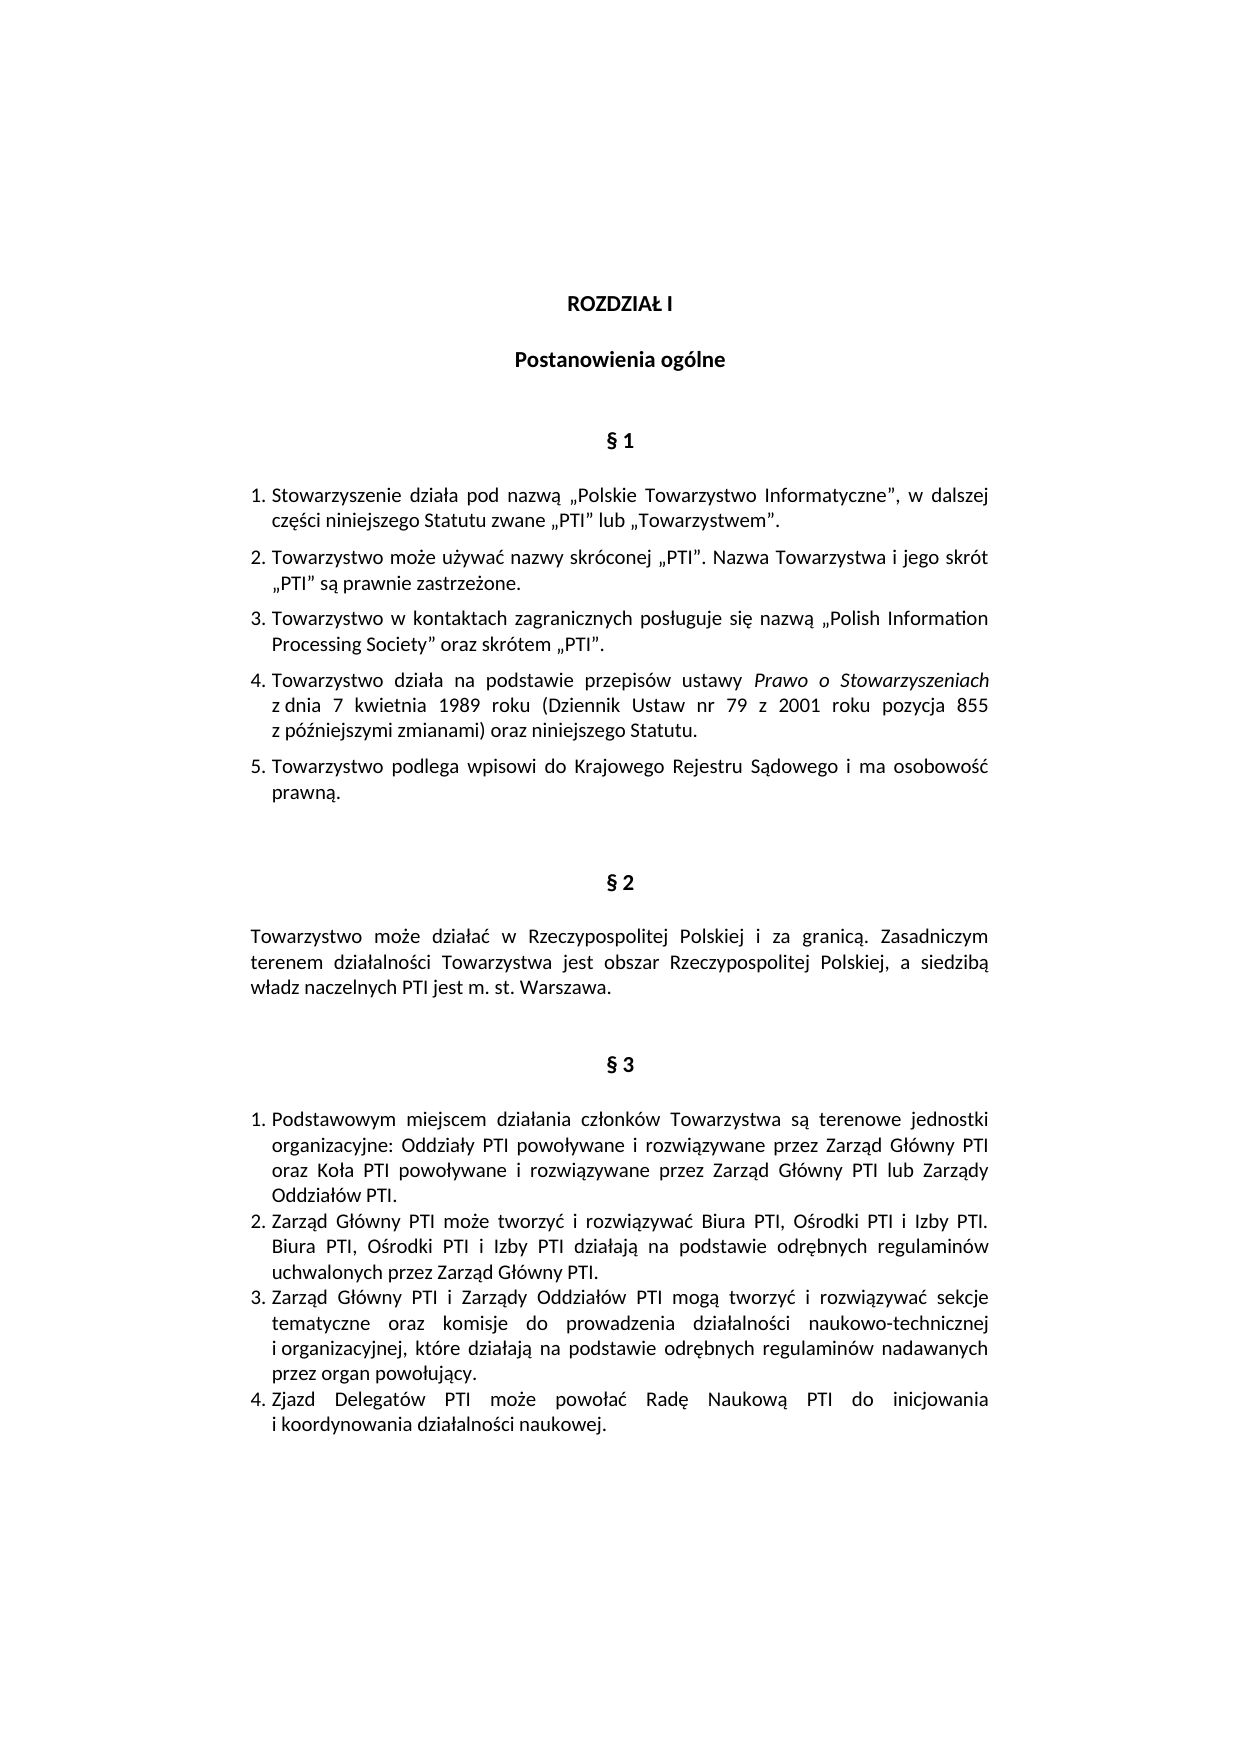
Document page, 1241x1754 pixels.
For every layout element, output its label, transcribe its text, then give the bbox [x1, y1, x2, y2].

text 5. Towarzystwo podlega wpisowi do Krajowego Rejestru Sądowego i ma osobowość praw­ną. [250, 753, 990, 804]
text ROZDZIAŁ I [250, 289, 990, 317]
text Towarzystwo może działać w Rzeczypospolitej Polskiej i za granicą. Zasadniczym terenem działalności Towarzystwa jest obszar Rzeczypospolitej Polskiej, a siedzibą władz naczelnych PTI jest m. st. Warszawa. [250, 924, 990, 1000]
text 1. Stowarzyszenie działa pod nazwą „Polskie Towarzystwo Informatyczne”, w dalszej części niniejszego Statutu zwane „PTI” lub „Towarzystwem”. [250, 482, 990, 533]
text 2. Towarzystwo może używać nazwy skróconej „PTI”. Nazwa Towarzystwa i jego skrót „PTI” są prawnie zastrzeżone. [250, 544, 990, 595]
text 1. Podstawowym miejscem działania członków Towarzystwa są terenowe jednostki organizacyjne: Oddziały PTI powoływane i rozwiązywane przez Zarząd Główny PTI oraz Koła PTI powoływane i rozwiązywane przez Zarząd Główny PTI lub Zarządy Oddziałów PTI. [250, 1106, 990, 1208]
text 2. Zarząd Główny PTI może tworzyć i rozwiązywać Biura PTI, Ośrodki PTI i Izby PTI. Biura PTI, Ośrodki PTI i Izby PTI działają na podstawie odrębnych regulaminów uchwalonych przez Zarząd Główny PTI. [250, 1208, 990, 1284]
text § 2 [250, 868, 990, 896]
text 4. Towarzystwo działa na podstawie przepisów ustawy Prawo o Stowarzyszeniach z dnia 7 kwietnia 1989 roku (Dziennik Ustaw nr 79 z 2001 roku pozycja 855 z późniejszymi zmianami) oraz niniejszego Statutu. [250, 667, 990, 743]
text 4. Zjazd Delegatów PTI może powołać Radę Naukową PTI do inicjowania i koordynowania działalności naukowej. [250, 1386, 990, 1437]
text 3. Zarząd Główny PTI i Zarządy Oddziałów PTI mogą tworzyć i rozwiązywać sekcje tematyczne oraz komisje do prowadzenia działalności naukowo-technicznej i organizacyjnej, które działają na podstawie odrębnych regulaminów nadawanych przez organ powołujący. [250, 1284, 990, 1386]
text Postanowienia ogólne [250, 345, 990, 373]
text § 1 [250, 426, 990, 454]
text § 3 [250, 1050, 990, 1078]
text 3. Towarzystwo w kontaktach zagranicznych posługuje się nazwą „Polish Information Processing Society” oraz skrótem „PTI”. [250, 606, 990, 656]
